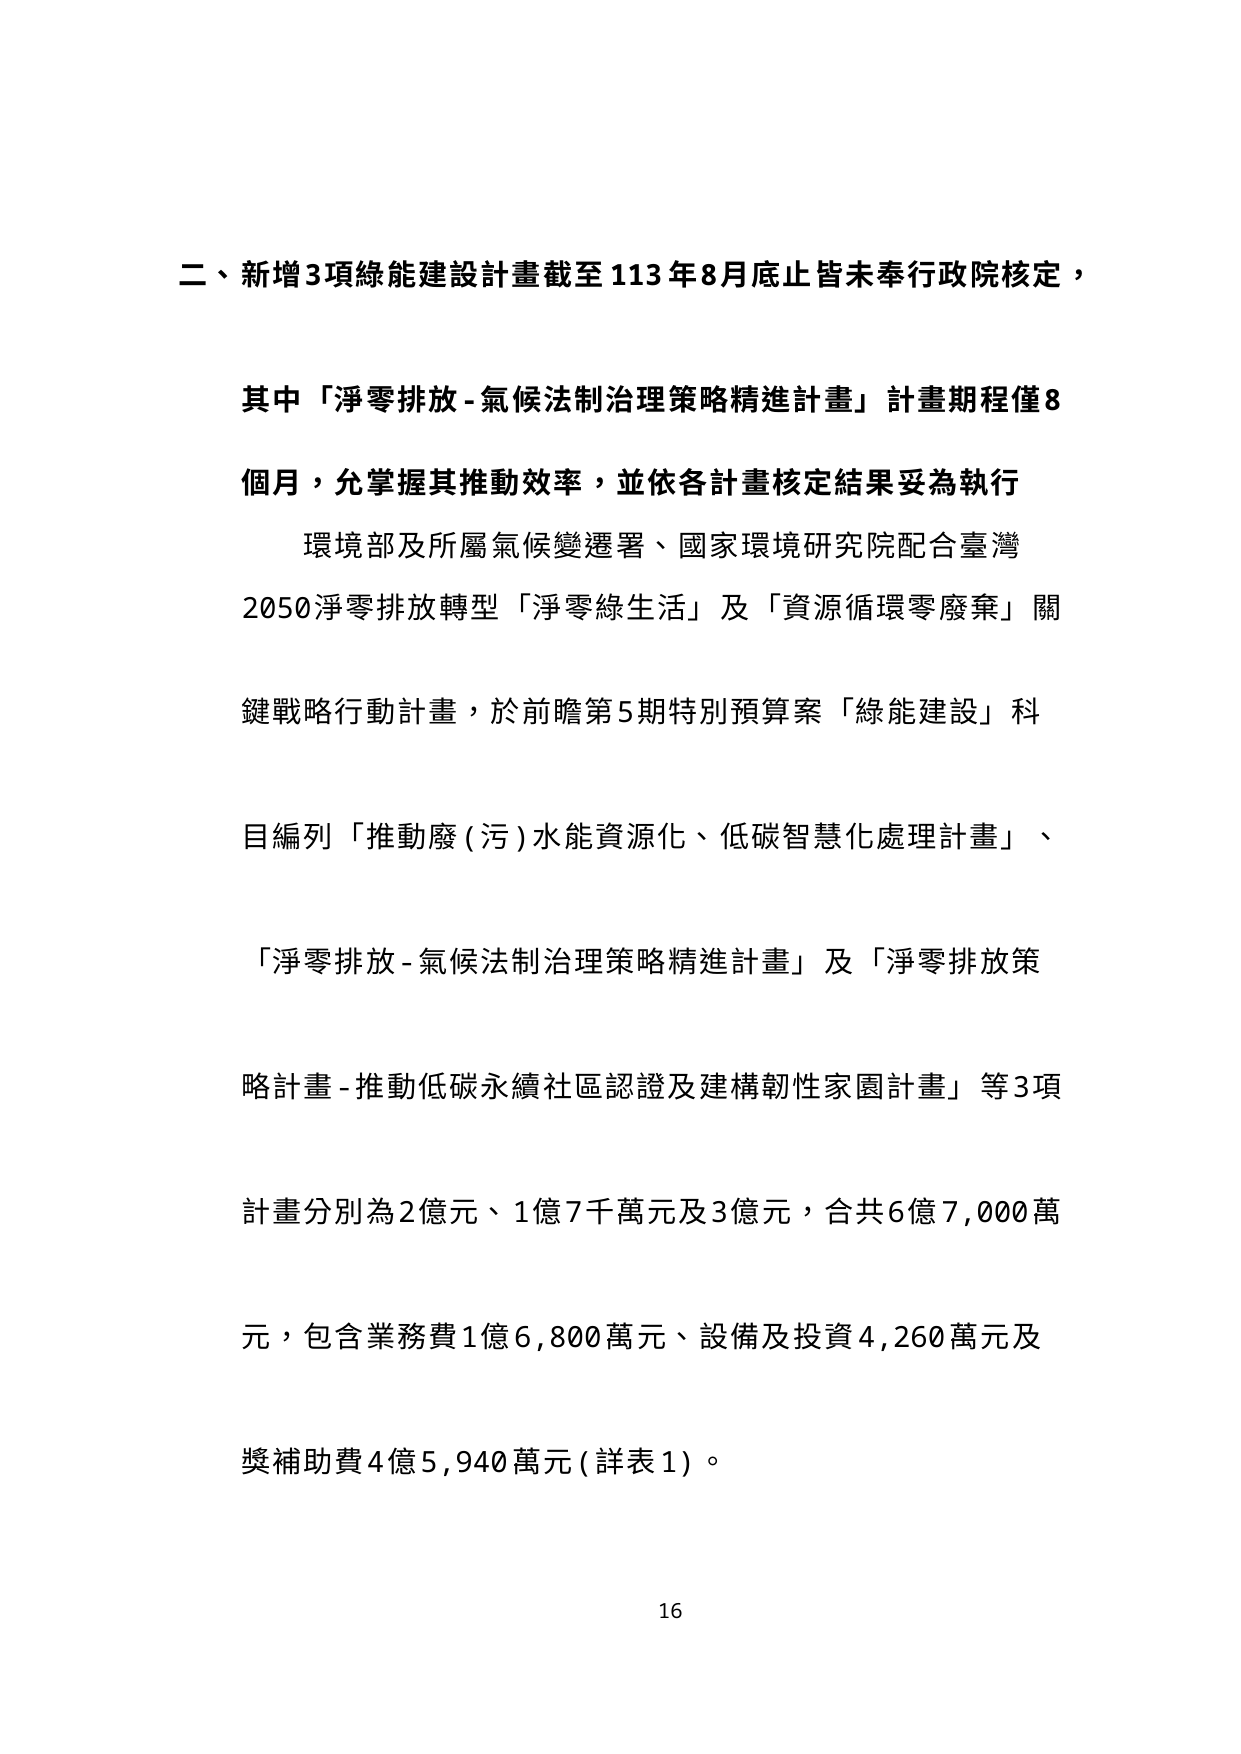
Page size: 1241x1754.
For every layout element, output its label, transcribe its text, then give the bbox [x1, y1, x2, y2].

text 二、新增3項綠能建設計畫截至113年8月底止皆未奉行政院核定，其中「淨零排放-氣候法制治理策略精進計畫」計畫期程僅8個月，允掌握其推動效率，並依各計畫核定結果妥為執行 [177, 189, 1063, 502]
text 環境部及所屬氣候變遷署、國家環境研究院配合臺灣2050淨零排放轉型「淨零綠生活」及「資源循環零廢棄」關鍵戰略行動計畫，於前瞻第5期特別預算案「綠能建設」科目編列「推動廢(污)水能資源化、低碳智慧化處理計畫」、「淨零排放-氣候法制治理策略精進計畫」及「淨零排放策略計畫-推動低碳永續社區認證及建構韌性家園計畫」等3項計畫分別為2億元、1億7千萬元及3億元，合共6億7,000萬元，包含業務費1億6,800萬元、設備及投資4,260萬元及獎補助費4億5,940萬元(詳表1)。 [236, 502, 1063, 1502]
